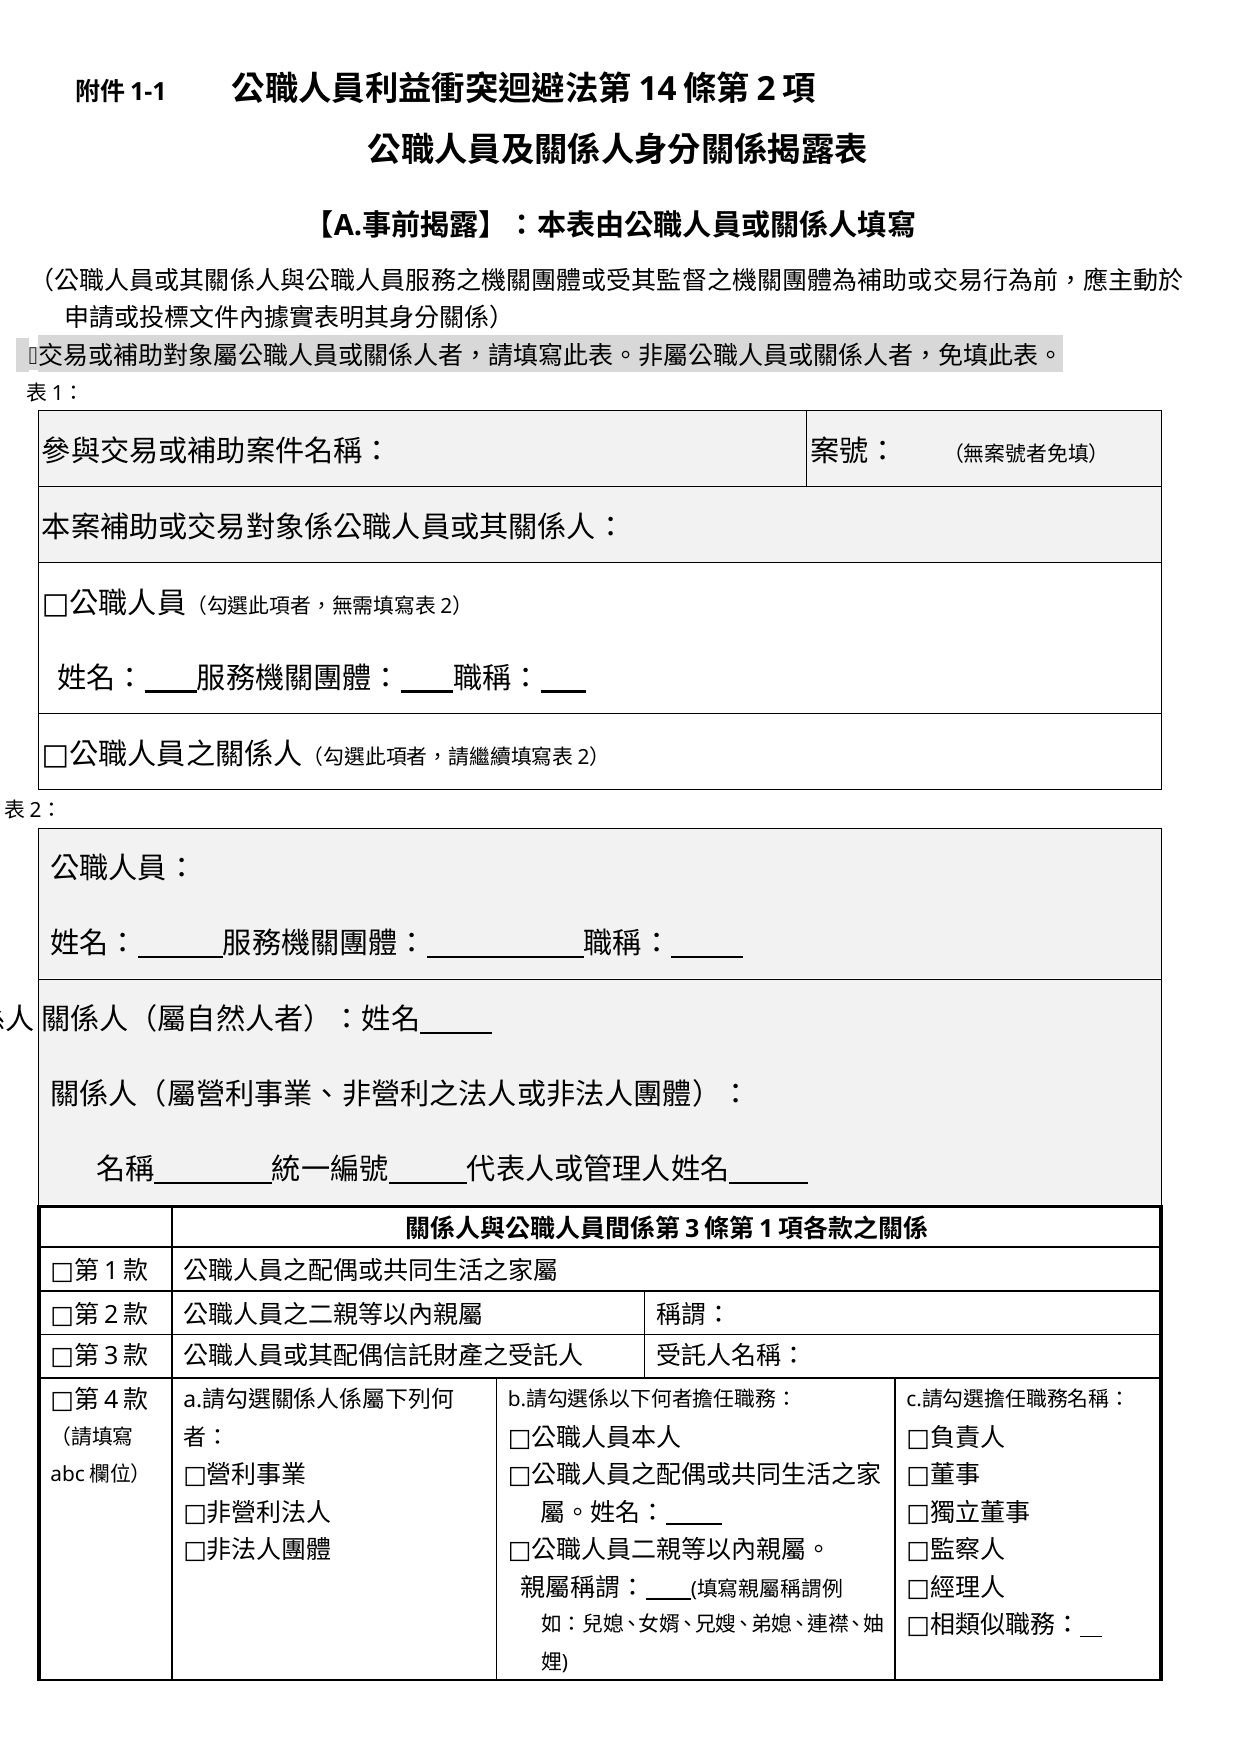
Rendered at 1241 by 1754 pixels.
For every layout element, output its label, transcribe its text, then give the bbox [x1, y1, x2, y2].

table_cell 關係人 關係人（屬自然人者）：姓名 關係人（屬營利事業、非營利之法人或非法人團體）： 名稱 統一編號 代表人或管理人姓名 [39, 980, 1161, 1204]
table_cell a.請勾選關係人係屬下列何者： □營利事業 □非營利法人 □非法人團體 [173, 1379, 496, 1679]
table_cell 公職人員之配偶或共同生活之家屬 [173, 1248, 1159, 1290]
table_header 公職人員： 姓名： 服務機關團體： 職稱： [39, 829, 1161, 978]
text 【A.事前揭露】：本表由公職人員或關係人填寫 [0, 185, 1240, 260]
text 表1： [16, 372, 1204, 410]
text 公職人員及關係人身分關係揭露表 [0, 110, 1240, 185]
text 表2： [0, 790, 1125, 827]
table_cell c.請勾選擔任職務名稱： □負責人 □董事 □獨立董事 □監察人 □經理人 □相類似職務： [896, 1379, 1159, 1679]
table_cell □第3款 [41, 1335, 171, 1377]
text 附件1-1 公職人員利益衝突迴避法第14條第2項 [75, 61, 1125, 110]
table_cell b.請勾選係以下何者擔任職務： □公職人員本人 □公職人員之配偶或共同生活之家屬。姓名： □公職人員二親等以內親屬。 親屬稱謂： (填寫親屬稱謂例如：兒媳、女婿、兄嫂、弟媳、連襟、妯娌) [497, 1379, 894, 1679]
text （公職人員或其關係人與公職人員服務之機關團體或受其監督之機關團體為補助或交易行為前，應主動於申請或投標文件內據實表明其身分關係） [16, 260, 1184, 335]
table_cell □第4款 （請填寫abc欄位） [41, 1379, 171, 1679]
table_cell 公職人員或其配偶信託財產之受託人 [173, 1335, 644, 1377]
table_cell 稱謂： [645, 1292, 1159, 1333]
table_cell 公職人員之二親等以內親屬 [173, 1292, 644, 1333]
table_cell 受託人名稱： [645, 1335, 1159, 1377]
table_cell □第2款 [41, 1292, 171, 1333]
table_header 案號： （無案號者免填） [807, 411, 1161, 486]
table_cell □公職人員之關係人（勾選此項者，請繼續填寫表2） [39, 714, 1161, 789]
table_cell □公職人員（勾選此項者，無需填寫表2） 姓名： 服務機關團體： 職稱： [39, 563, 1161, 713]
table_cell [41, 1208, 171, 1246]
table_cell 本案補助或交易對象係公職人員或其關係人： [39, 487, 1161, 562]
table_header 參與交易或補助案件名稱： [39, 411, 806, 486]
table_cell 關係人與公職人員間係第3條第1項各款之關係 [173, 1208, 1159, 1246]
text 交易或補助對象屬公職人員或關係人者，請填寫此表。非屬公職人員或關係人者，免填此表。 [16, 335, 1184, 372]
table_cell □第1款 [41, 1248, 171, 1290]
